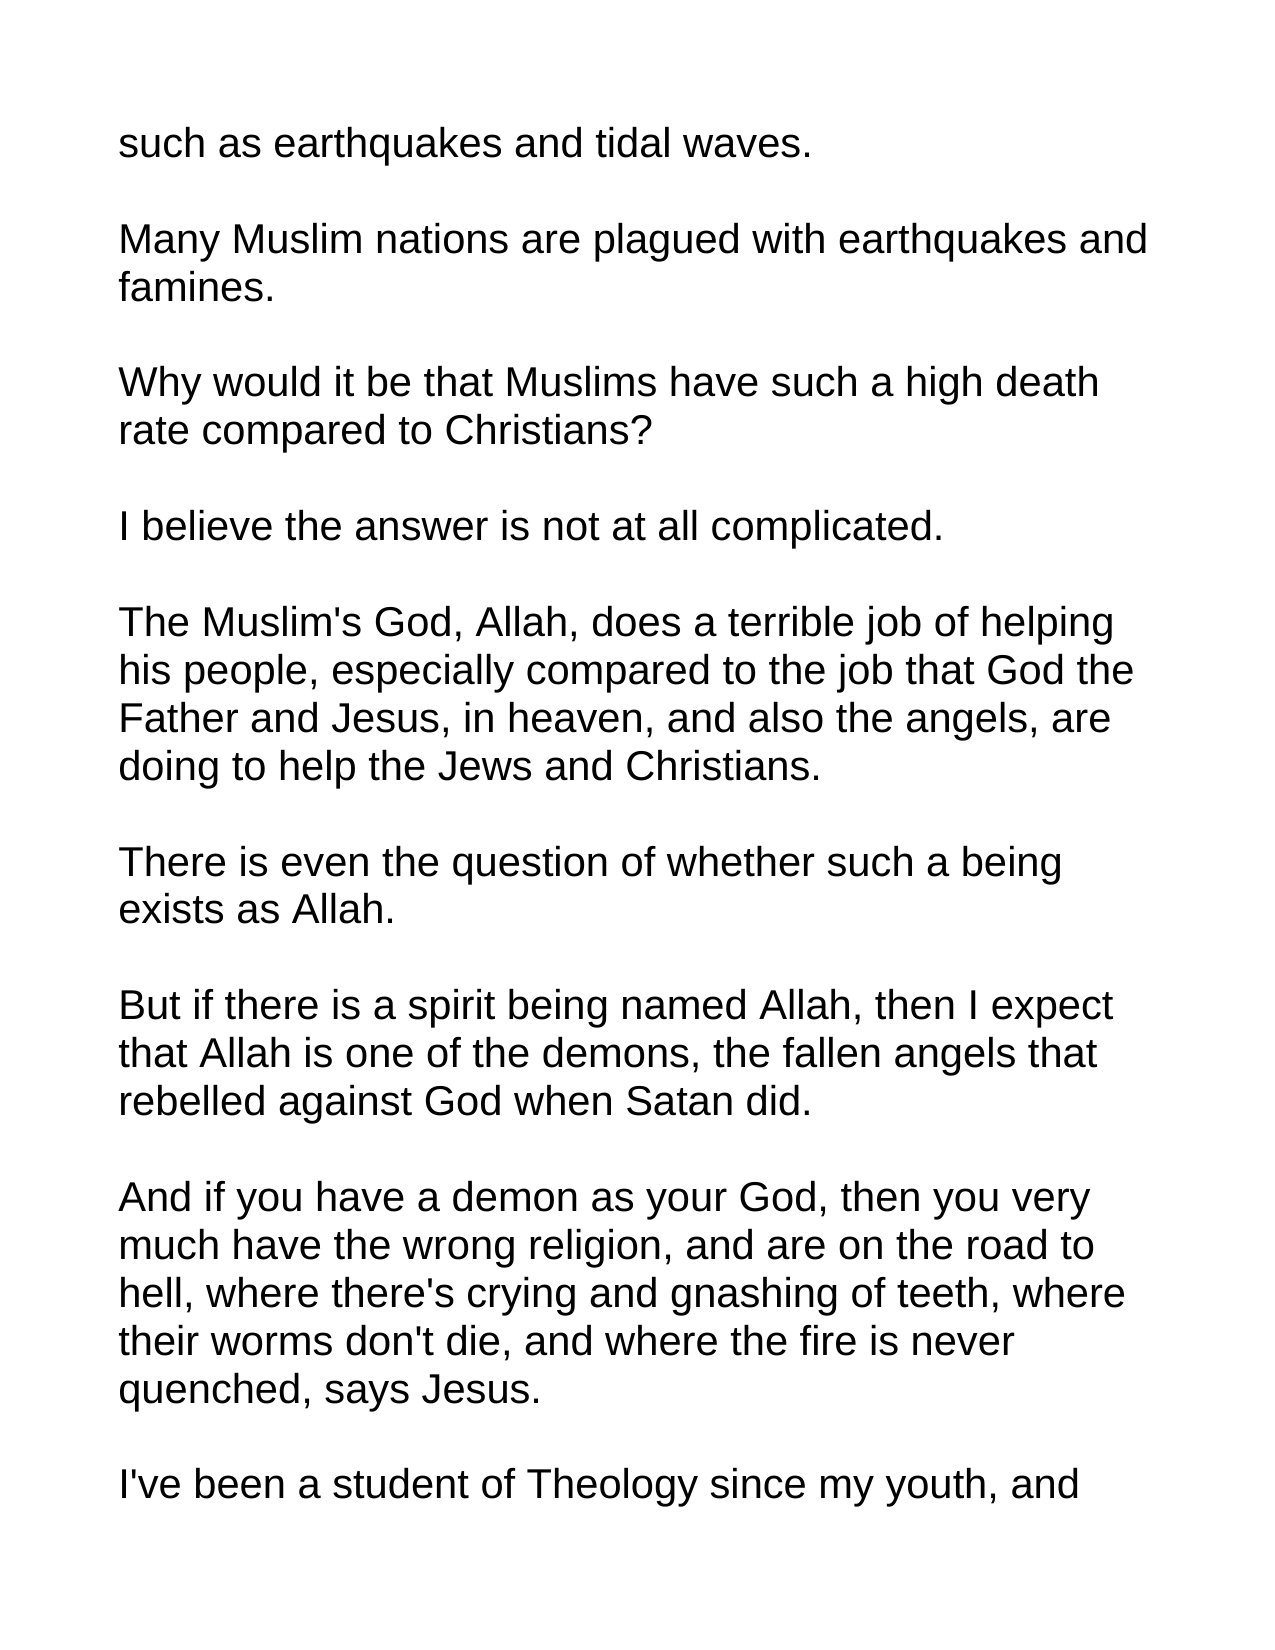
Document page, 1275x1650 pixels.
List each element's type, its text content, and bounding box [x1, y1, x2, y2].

text But if there is a spirit being named Allah, then I expect that Allah is one of the demons, the fallen angels that rebelled against God when Satan did. [118, 981, 1157, 1124]
text The Muslim's God, Allah, does a terrible job of helping his people, especially compared to the job that God the Father and Jesus, in heaven, and also the angels, are doing to help the Jews and Christians. [118, 597, 1157, 789]
text Many Muslim nations are plagued with earthquakes and famines. [118, 214, 1157, 310]
text Why would it be that Muslims have such a high death rate compared to Christians? [118, 358, 1157, 453]
text I've been a student of Theology since my youth, and [118, 1460, 1157, 1508]
text such as earthquakes and tidal waves. [118, 118, 1157, 166]
text There is even the question of whether such a being exists as Allah. [118, 837, 1157, 933]
text I believe the answer is not at all complicated. [118, 501, 1157, 549]
text And if you have a demon as your God, then you very much have the wrong religion, and are on the road to hell, where there's crying and gnashing of teeth, where their worms don't die, and where the fire is never quenched, says Jesus. [118, 1172, 1157, 1412]
